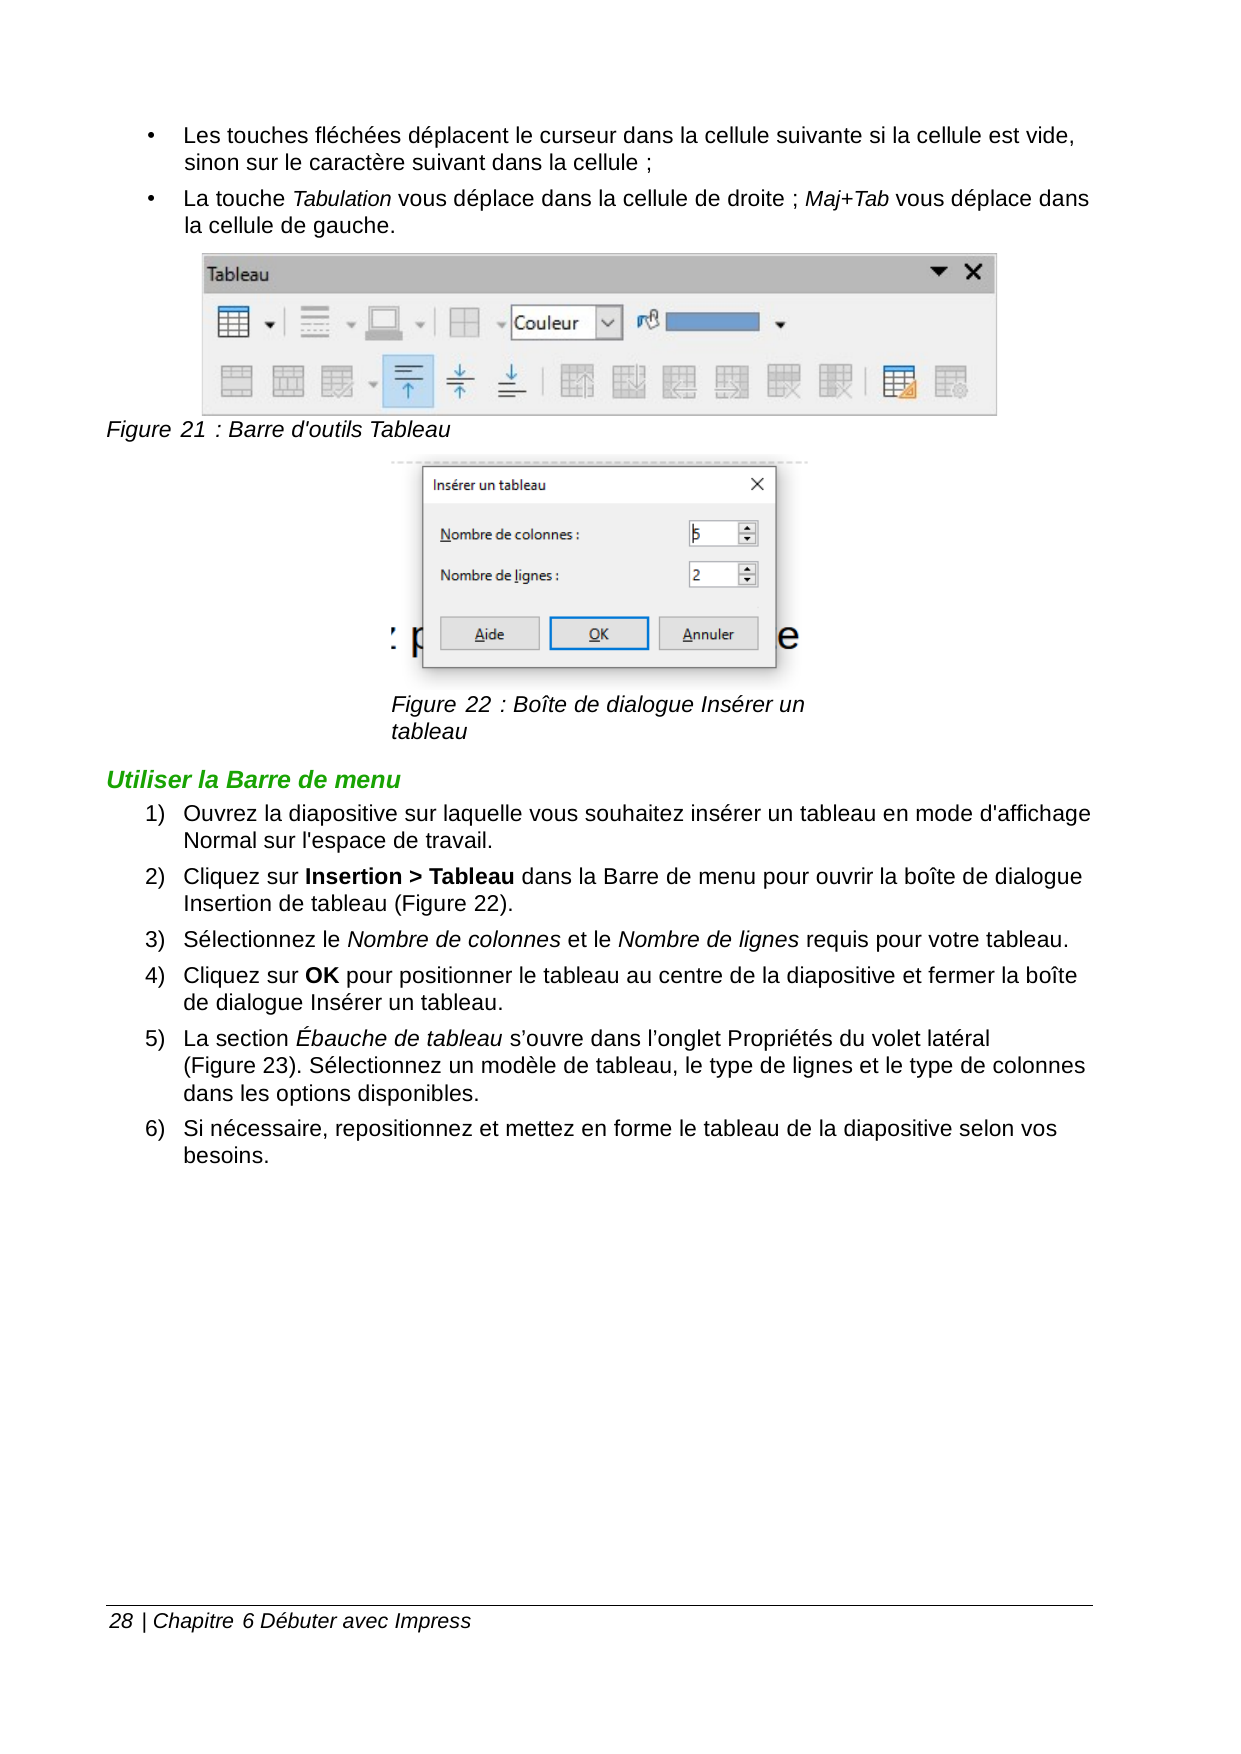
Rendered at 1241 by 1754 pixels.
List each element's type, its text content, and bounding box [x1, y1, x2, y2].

list Ouvrez la diapositive sur laquelle vous souhaitez insérer un tableau en mode d'affichage Normal sur l'espace de travail. [165, 800, 1093, 854]
picture [391, 454, 808, 690]
list Si nécessaire, repositionnez et mettez en forme le tableau de la diapositive selon vos besoins. [165, 1115, 1093, 1169]
list Sélectionnez le Nombre de colonnes et le Nombre de lignes requis pour votre tableau. [165, 926, 1093, 953]
text Figure 21 : Barre d'outils Tableau [106, 253, 1093, 443]
picture [201, 253, 998, 416]
list La section Ébauche de tableau s’ouvre dans l’onglet Propriétés du volet latéral (Figure 23). Sélectionnez un modèle de tableau, le type de lignes et le type de colonnes dans les options disponibles. [165, 1025, 1093, 1106]
list Cliquez sur OK pour positionner le tableau au centre de la diapositive et fermer la boîte de dialogue Insérer un tableau. [165, 962, 1093, 1016]
list La touche Tabulation vous déplace dans la cellule de droite ; Maj+Tab vous déplace dans la cellule de gauche. [144, 181, 1093, 241]
subtitle Utiliser la Barre de menu [106, 765, 1093, 794]
text Figure 22 : Boîte de dialogue Insérer un tableau [391, 690, 808, 744]
list Cliquez sur Insertion > Tableau dans la Barre de menu pour ouvrir la boîte de dialogue Insertion de tableau (Figure 22). [165, 863, 1093, 917]
list Les touches fléchées déplacent le curseur dans la cellule suivante si la cellule est vide, sinon sur le caractère suivant dans la cellule ; [144, 118, 1093, 175]
